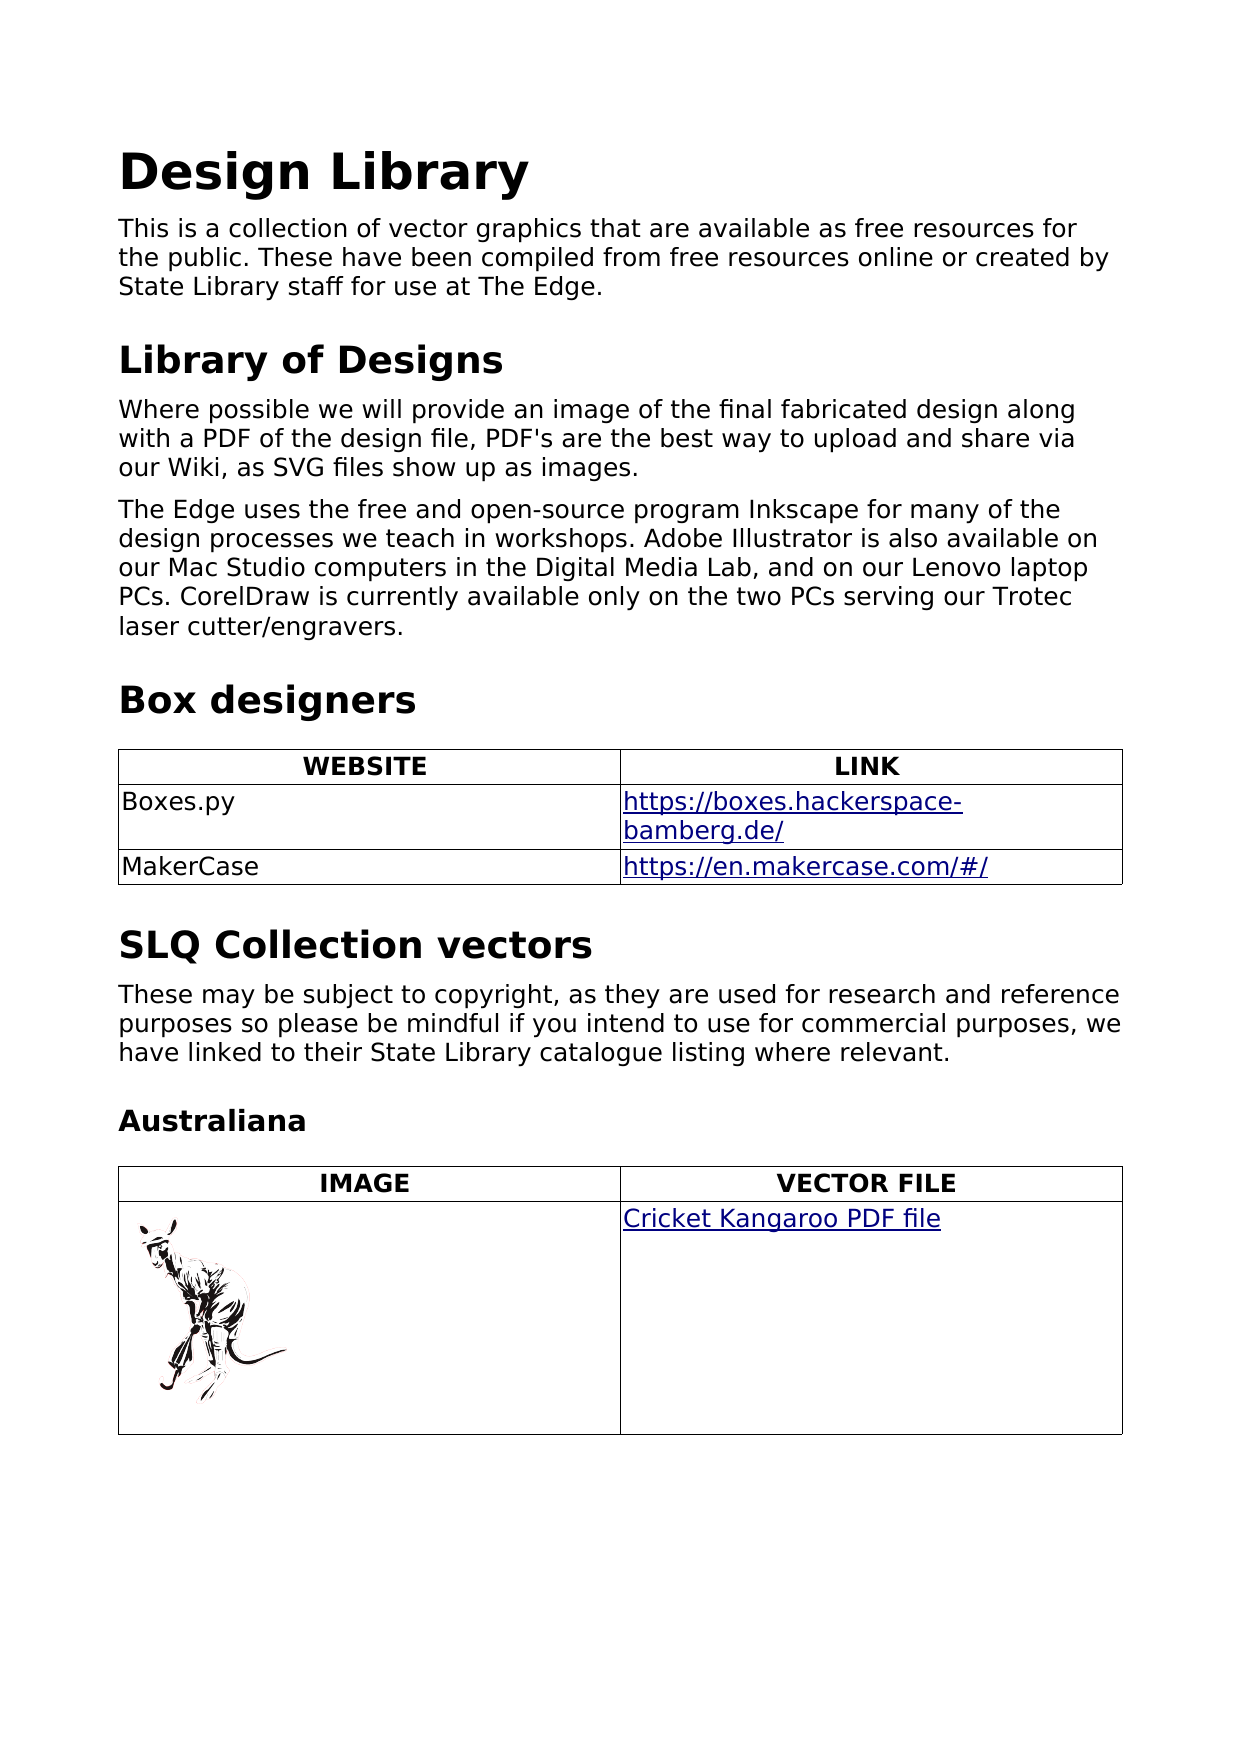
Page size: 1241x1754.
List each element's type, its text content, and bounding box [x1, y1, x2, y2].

table_cell [119, 1202, 620, 1434]
text These may be subject to copyright, as they are used for research and reference purposes so please be mindful if you intend to use for commercial purposes, we have linked to their State Library catalogue listing where relevant. [118, 980, 1122, 1067]
table_cell https://en.makercase.com/#/ [621, 850, 1122, 884]
text Where possible we will provide an image of the final fabricated design along with a PDF of the design file, PDF's are the best way to upload and share via our Wiki, as SVG files show up as images. [118, 395, 1122, 482]
subtitle Library of Designs [118, 339, 1122, 382]
subtitle SLQ Collection vectors [118, 924, 1122, 967]
table_header IMAGE [119, 1167, 620, 1201]
text The Edge uses the free and open-source program Inkscape for many of the design processes we teach in workshops. Adobe Illustrator is also available on our Mac Studio computers in the Digital Media Lab, and on our Lenovo laptop PCs. CorelDraw is currently available only on the two PCs serving our Trotec laser cutter/engravers. [118, 495, 1122, 641]
table_header WEBSITE [119, 750, 620, 784]
subtitle Box designers [118, 678, 1122, 722]
table_cell Cricket Kangaroo PDF file [621, 1202, 1122, 1434]
table_header LINK [621, 750, 1122, 784]
table_header VECTOR FILE [621, 1167, 1122, 1201]
table_cell MakerCase [119, 850, 620, 884]
table_cell https://boxes.hackerspace-bamberg.de/ [621, 785, 1122, 849]
text This is a collection of vector graphics that are available as free resources for the public. These have been compiled from free resources online or created by State Library staff for use at The Edge. [118, 214, 1122, 301]
subtitle Australiana [118, 1105, 1122, 1139]
table_cell Boxes.py [119, 785, 620, 849]
picture [121, 1204, 434, 1426]
subtitle Design Library [118, 143, 1122, 201]
